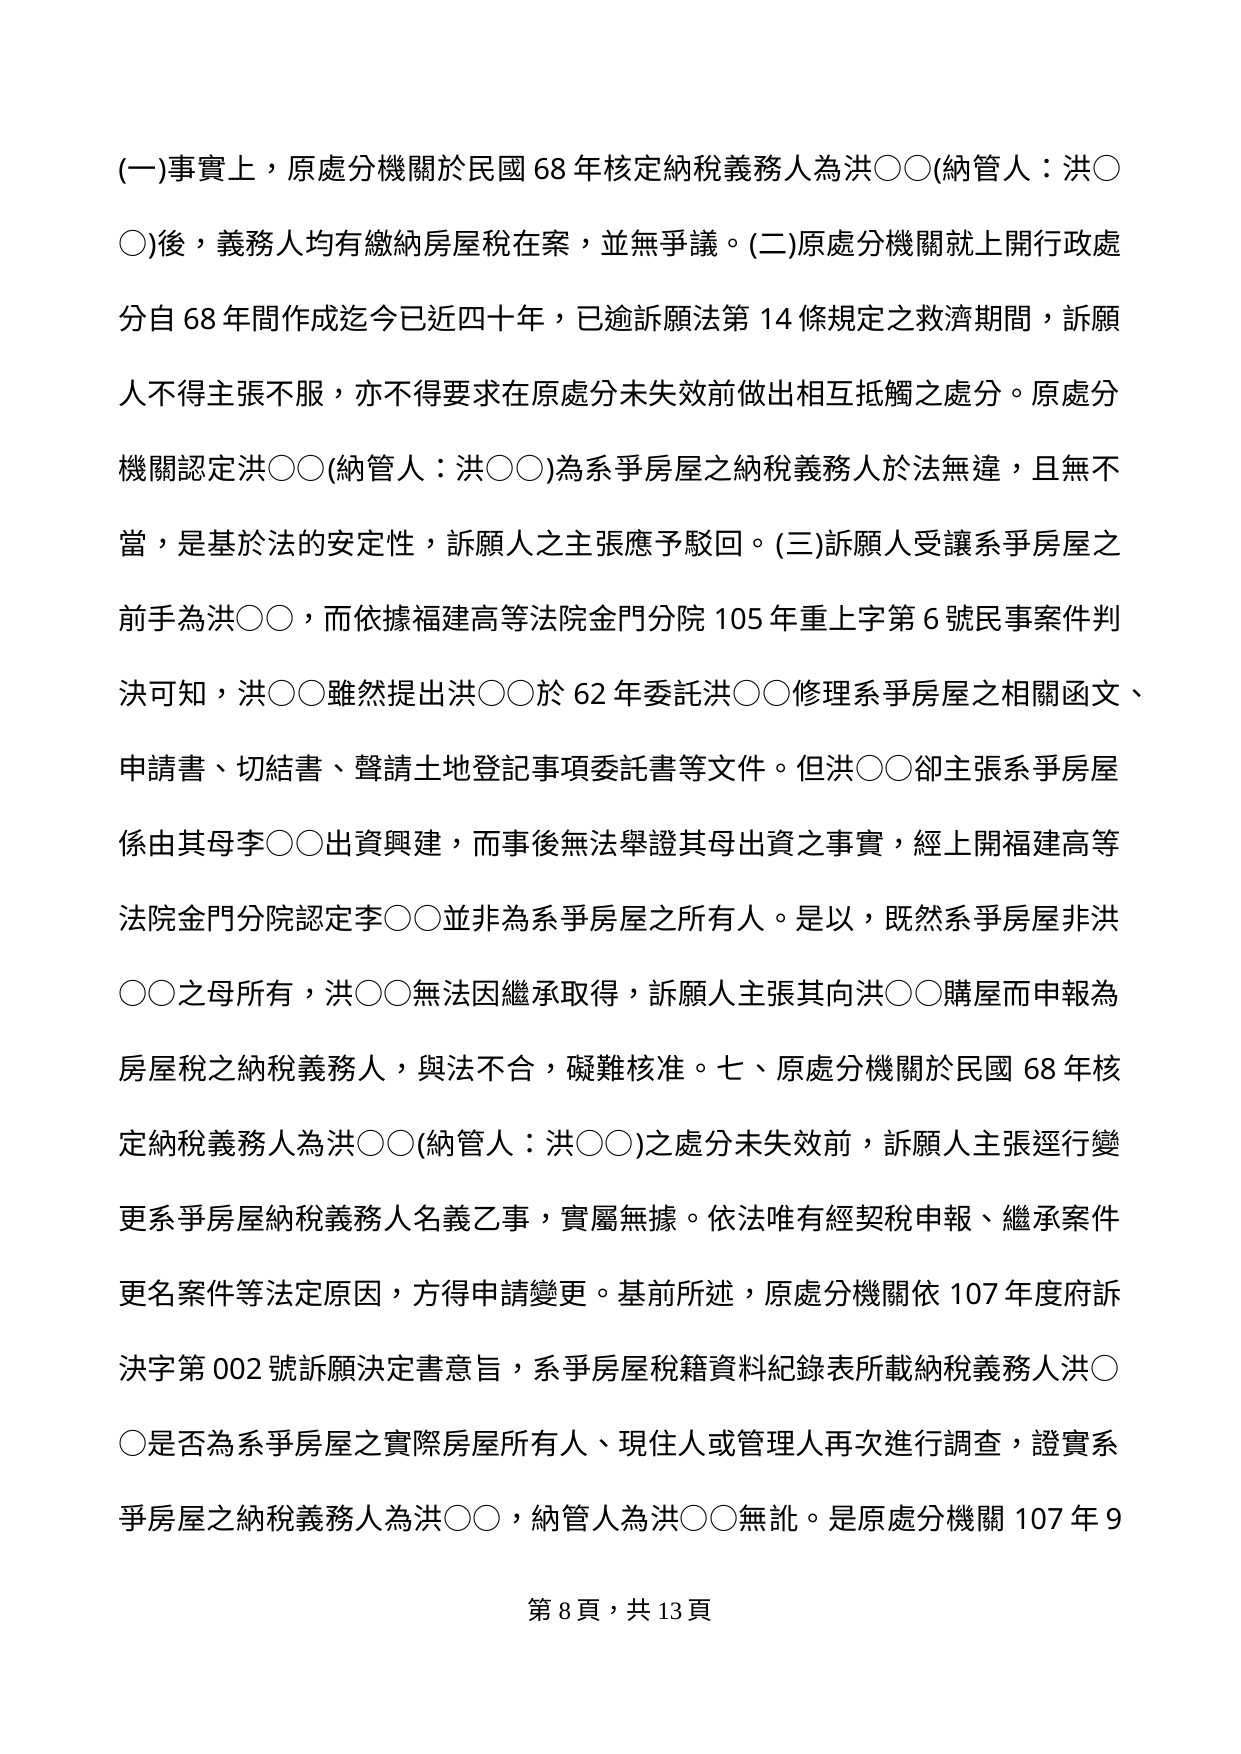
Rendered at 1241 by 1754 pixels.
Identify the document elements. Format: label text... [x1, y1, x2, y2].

text 原行政處分機關答辯及補充答辯意旨略謂：一、依房屋稅條例第4條規定，房屋稅向房屋所有人徵收之。房屋所有權或典權人住址不明，或非居住房屋所在地者，應由管理人或現住人繳納之。並按財政部編訂之房屋稅稽徵作業手冊第2章第2節，房屋逕行設籍課稅，其設籍名義人僅為房屋稅之納稅義務人，並非證明其為房屋之所有權人，有關房屋產權之歸屬，應由主管登記機關或司法機關認定。二、本件訴願理由略謂：(一)原處分撤銷。(二)原處分經訴願決定撤銷，原則上除非涉及事證調查，發現新事證得為維持與原處分相同之處分外，否則應受訴願決定之拘束，不得重為相同內容之處分。(三)原處分機關不受：金門縣政府訴願審議委員會106年度府訴決字第003號決定書決議理由之訴願決定拘束，再不受：金門縣政府訴願審議委員會107年度府訴決字第002號決定書決議：「原處分撤銷，發回原行政處分機關，於30日另為適法之處分」拘束，乃重為相同內容之處分。(四)原處分機關另為適法處分是於時限日前二天「匆匆」「查訪」同前辯所謂「房屋租賃契約書影本」為佐證，不依訴願決定意旨為之，不查本縣金城鎮公所留存政府文書檔案，調查審認『房屋稅籍資料紀錄表』所載納稅義務人『洪○○』是否為系爭房屋之實際房屋所有人、現住人或管理人，稱「當初『核定』納稅義務人為『洪○○(納管人洪○○)』之「相關原始資料」已不存在，承辦人員亦無法追尋，實已不可考」，原處分機關「行政處分」既「實已不可考」又見「重大明顯瑕疵」再不依上開二次訴願決定意旨為之。(五)原處分機關接連二次怠於依訴願決定意旨另為適法處分，懇請上級機關金門縣政府依訴法第81條規定：「訴願有理由者，受理訴願機關應以決定撤銷原行政處分之全部或一部，並得視事件之情節，逕為變更之決定……。」三、為查明上開事實，原處分機關於107年9月10日以金稅財字第1070301046號及1070301017號書函請房屋稅籍資料紀錄表暨房屋徵收底冊登載之房屋稅管理人洪○○(歿)之子洪○○，及金門縣金城鎮戶政事務所106年8月30日提供門牌編釘名冊載明房屋門牌編號「金門縣金城鎮東門里菜市場路00號」其「房屋所有人或代管人」為許○○(承租人)等2關係人協助說明。四、由洪○○107年9月12日談話筆錄可知，系爭房屋納稅義務人為洪○○，由洪○○代管，並代繳歷年之房屋稅，於洪○○往生後，由洪○○之子洪○○代管代繳。當日洪○○提供房屋租賃契約書…等文件影本為憑，系爭房屋於69年7月1日至78年6月30日由洪○○出租予黃○○，另承租人許○○107年9月11日談話筆錄稱房屋大約於81年承租，記不太清楚，經核對房屋租賃合約，實際承租日期為79年10月1日起。原處分機關再次證實斯時納稅義務人確為洪○○(納管人：洪○○)，爰於107年9月14日金稅財字第1070301085號函復訴願人，並無違誤。五、訴願人辯稱案外人洪○○曾於62年12月27日委託管理人洪○○申請修繕系爭房屋云云。然原處分機關於民國68年核定系爭房屋之納稅義務人為洪○○(納管人：洪○○)，斯時納管人洪○○對此均無表示異議。如果系爭房屋確實為洪○○所有，而非洪○○所有者，那為何洪○○不僅未提出異議，反而為洪○○管理系爭房屋並繳納房屋稅，前後長達四十年？此有違常理。六、然無爭議的是，原處分機關核定納稅義務人為洪○○(納管人：洪○○)之處分並無存在任何無效之情形，亦無違法不當瑕疵而遭撤銷之情形存在，是此行政處分仍有效存在，應無疑義。原處分機關依法不能就同一房屋做出二個不同之處分；相對之，訴願人在無任何法定原因之情況下，無權要求原處分機關就同一房屋做出二個核稅處分，其主張與法有違。(一)事實上，原處分機關於民國68年核定納稅義務人為洪○○(納管人：洪○○)後，義務人均有繳納房屋稅在案，並無爭議。(二)原處分機關就上開行政處分自68年間作成迄今已近四十年，已逾訴願法第14條規定之救濟期間，訴願人不得主張不服，亦不得要求在原處分未失效前做出相互抵觸之處分。原處分機關認定洪○○(納管人：洪○○)為系爭房屋之納稅義務人於法無違，且無不當，是基於法的安定性，訴願人之主張應予駁回。(三)訴願人受讓系爭房屋之前手為洪○○，而依據福建高等法院金門分院105年重上字第6號民事案件判決可知，洪○○雖然提出洪○○於62年委託洪○○修理系爭房屋之相關函文、申請書、切結書、聲請土地登記事項委託書等文件。但洪○○卻主張系爭房屋係由其母李○○出資興建，而事後無法舉證其母出資之事實，經上開福建高等法院金門分院認定李○○並非為系爭房屋之所有人。是以，既然系爭房屋非洪○○之母所有，洪○○無法因繼承取得，訴願人主張其向洪○○購屋而申報為房屋稅之納稅義務人，與法不合，礙難核准。七、原處分機關於民國68年核定納稅義務人為洪○○(納管人：洪○○)之處分未失效前，訴願人主張逕行變更系爭房屋納稅義務人名義乙事，實屬無據。依法唯有經契稅申報、繼承案件、更名案件等法定原因，方得申請變更。基前所述，原處分機關依107年度府訴決字第002號訴願決定書意旨，系爭房屋稅籍資料紀錄表所載納稅義務人洪○○是否為系爭房屋之實際房屋所有人、現住人或管理人再次進行調查，證實系爭房屋之納稅義務人為洪○○，納管人為洪○○無訛。是原處分機關107年9月14日以金稅財字第1070301085號函請訴願人檢具相關資料辦理系爭房屋納稅義務人名義變更之申請，於法有據，並無違誤。綜上析論，本件訴願，顯無理由，敬請鈞府鑒核，賜准駁回訴願人之訴願，以維法紀，實感德禱等語。 [118, 123, 1122, 1548]
